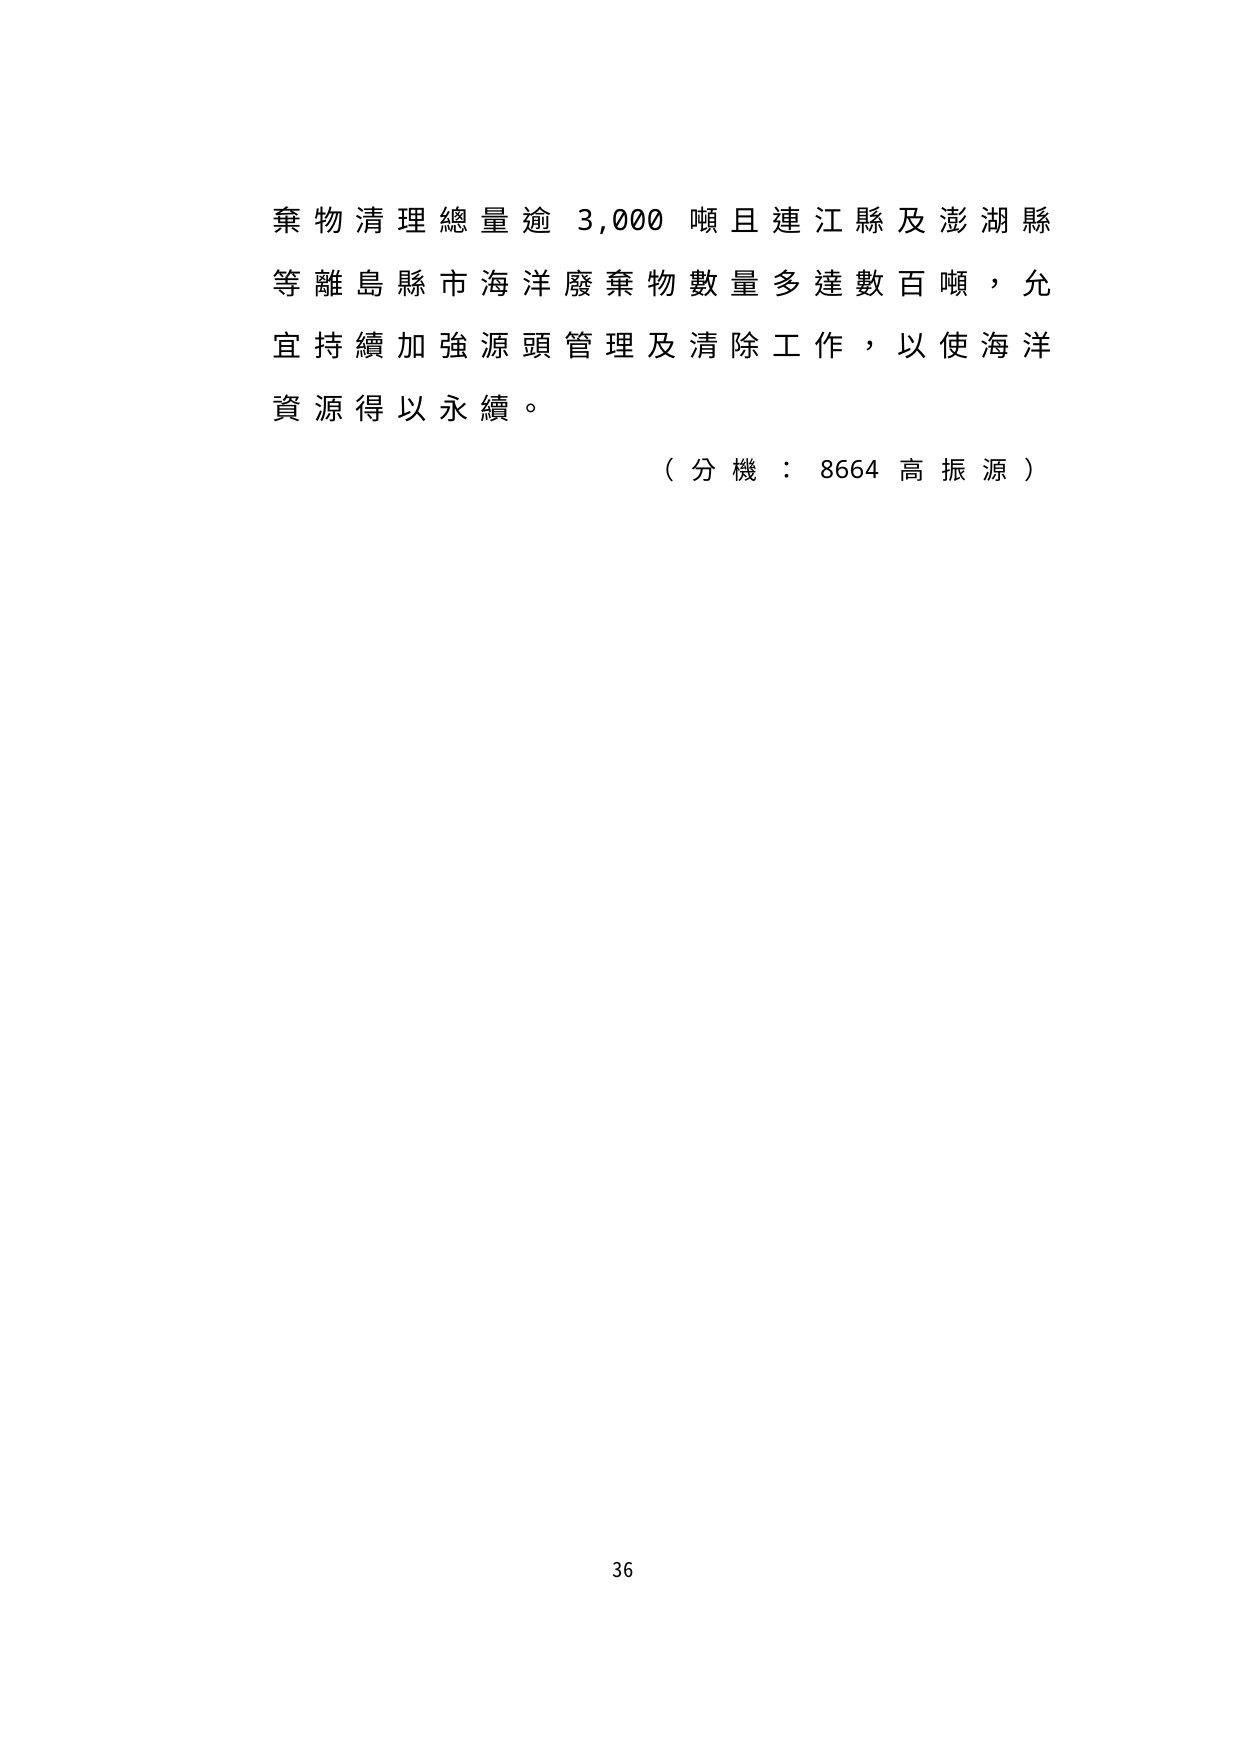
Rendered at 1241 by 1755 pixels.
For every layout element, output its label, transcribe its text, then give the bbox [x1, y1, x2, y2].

text 棄物清理總量逾3,000噸且連江縣及澎湖縣等離島縣市海洋廢棄物數量多達數百噸，允宜持續加強源頭管理及清除工作，以使海洋資源得以永續。 [242, 177, 1058, 427]
text （分機：8664高振源） [183, 427, 1058, 490]
